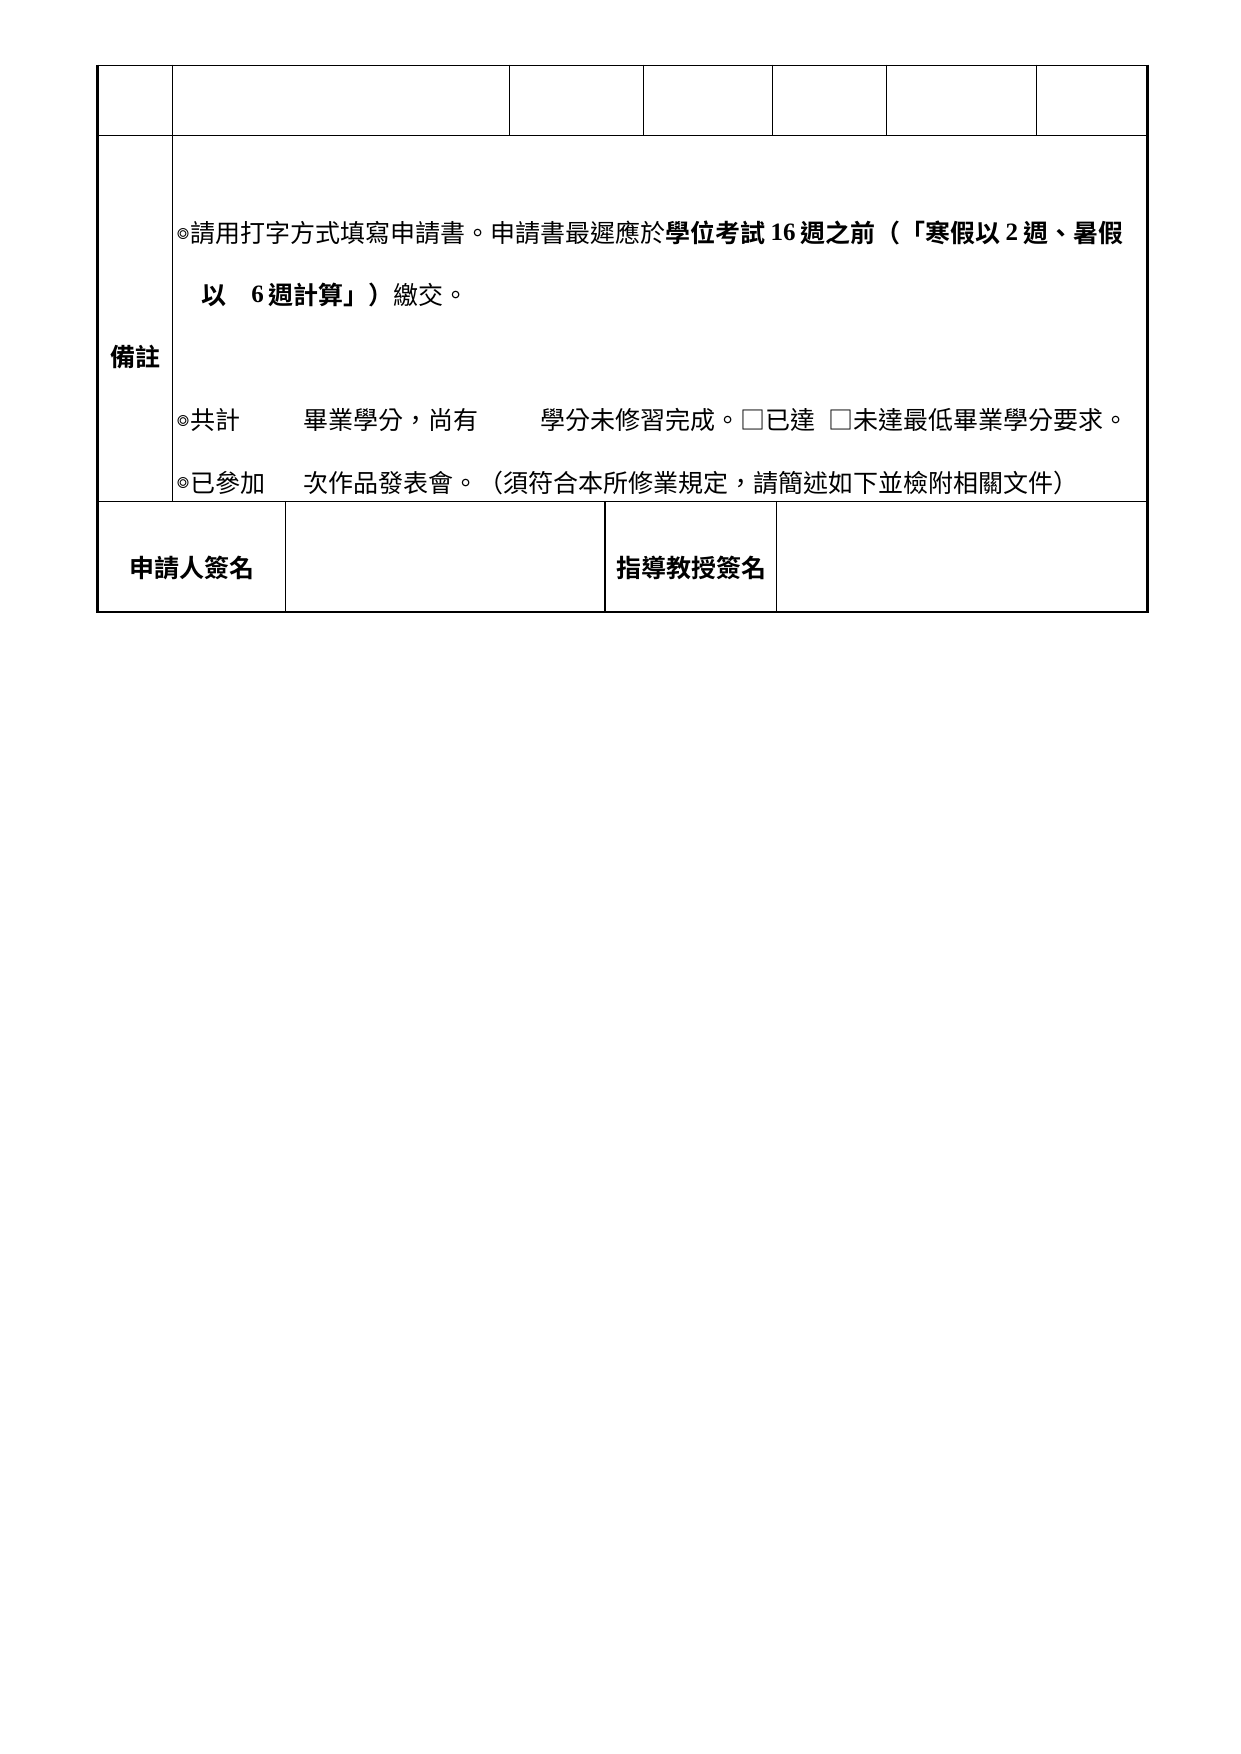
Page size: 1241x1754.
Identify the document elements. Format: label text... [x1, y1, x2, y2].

table_cell [510, 66, 643, 135]
table_cell 指導教授簽名 [606, 502, 776, 611]
table_cell 備註 [99, 136, 172, 501]
table_cell 申請人簽名 [99, 502, 285, 611]
table_cell 必修 選修 [773, 66, 886, 135]
table_cell ◎請用打字方式填寫申請書。申請書最遲應於學位考試16週之前（「寒假以2週、暑假以 6週計算」）繳交。 ◎共計 畢業學分，尚有 學分未修習完成。□已達 □未達最低畢業學分要求。 ◎已參加 次作品發表會。（須符合本所修業規定，請簡述如下並檢附相關文件） 學年度 學期 年 月 日，曲名： . 學年度 學期 年 月 日，曲名： . ◎已修業年限 學年 學期（含當學期）。 ◎創作組之論文計畫書內容請參考修業規章之規定。 [173, 136, 1146, 501]
table_cell [644, 66, 772, 135]
table_cell [887, 66, 1036, 135]
table_cell [173, 66, 509, 135]
table_cell [777, 502, 1146, 611]
table_cell [99, 66, 172, 135]
table_cell [1037, 66, 1146, 135]
table_cell [286, 502, 604, 611]
